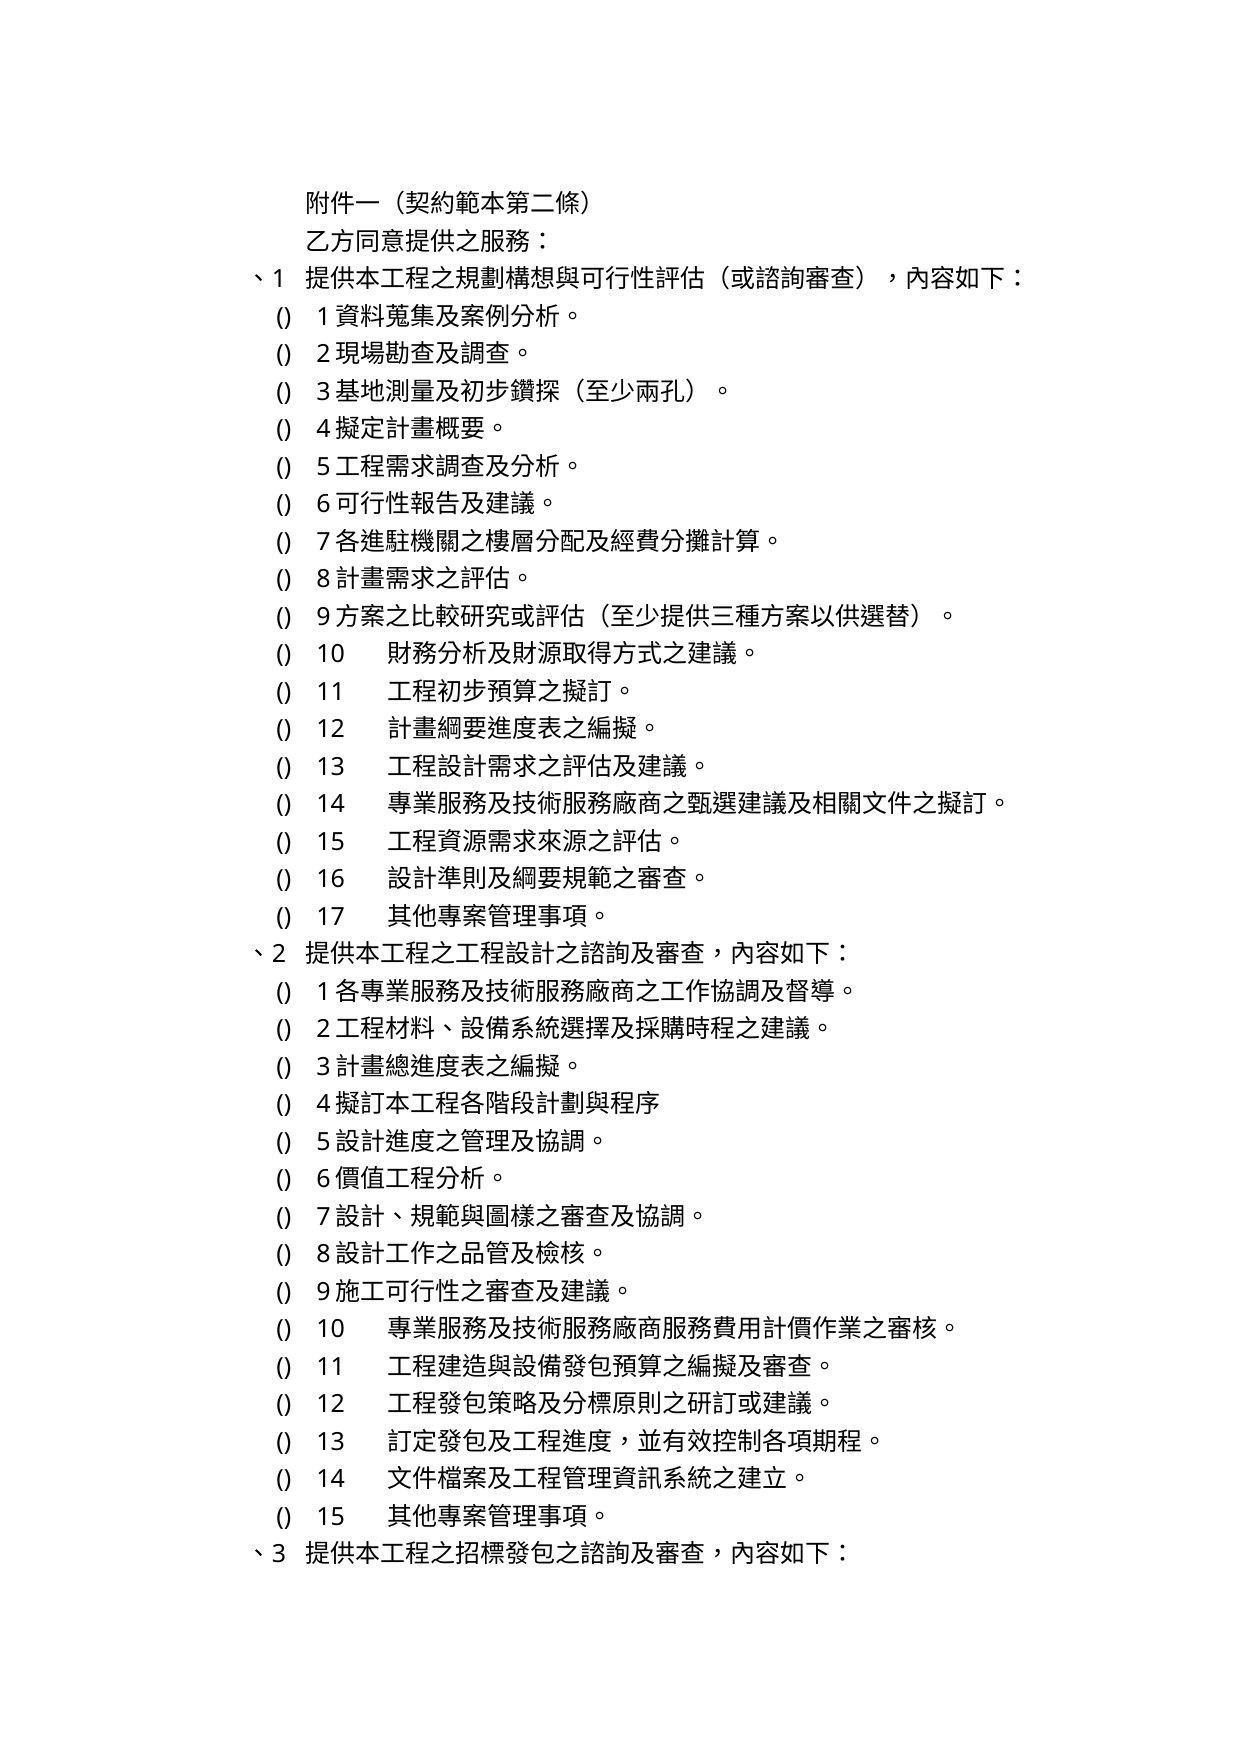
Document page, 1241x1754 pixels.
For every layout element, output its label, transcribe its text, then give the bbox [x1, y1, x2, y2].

subtitle 各進駐機關之樓層分配及經費分攤計算。 [276, 521, 1053, 558]
subtitle 設計、規範與圖樣之審查及協調。 [276, 1196, 1053, 1233]
subtitle 基地測量及初步鑽探（至少兩孔）。 [276, 371, 1053, 408]
subtitle 其他專案管理事項。 [276, 1496, 1053, 1533]
subtitle 乙方同意提供之服務： [187, 221, 1053, 258]
subtitle 現場勘查及調查。 [276, 333, 1053, 371]
subtitle 方案之比較研究或評估（至少提供三種方案以供選替）。 [276, 596, 1053, 633]
subtitle 可行性報告及建議。 [276, 483, 1053, 521]
subtitle 訂定發包及工程進度，並有效控制各項期程。 [276, 1421, 1053, 1458]
subtitle 提供本工程之招標發包之諮詢及審查，內容如下： [247, 1533, 1053, 1571]
subtitle 工程材料、設備系統選擇及採購時程之建議。 [276, 1008, 1053, 1046]
subtitle 設計準則及綱要規範之審查。 [276, 858, 1053, 896]
subtitle 財務分析及財源取得方式之建議。 [276, 633, 1053, 671]
subtitle 設計工作之品管及檢核。 [276, 1233, 1053, 1271]
subtitle 各專業服務及技術服務廠商之工作協調及督導。 [276, 971, 1053, 1008]
subtitle 文件檔案及工程管理資訊系統之建立。 [276, 1458, 1053, 1496]
subtitle 資料蒐集及案例分析。 [276, 296, 1053, 333]
subtitle 施工可行性之審查及建議。 [276, 1271, 1053, 1308]
subtitle 工程設計需求之評估及建議。 [276, 746, 1053, 783]
subtitle 工程建造與設備發包預算之編擬及審查。 [276, 1346, 1053, 1383]
subtitle 專業服務及技術服務廠商之甄選建議及相關文件之擬訂。 [276, 783, 1053, 821]
subtitle 其他專案管理事項。 [276, 896, 1053, 933]
subtitle 價值工程分析。 [276, 1158, 1053, 1196]
subtitle 計畫需求之評估。 [276, 558, 1053, 596]
subtitle 工程初步預算之擬訂。 [276, 671, 1053, 708]
subtitle 工程資源需求來源之評估。 [276, 821, 1053, 858]
subtitle 附件一（契約範本第二條） [187, 183, 1053, 221]
subtitle 擬訂本工程各階段計劃與程序 [276, 1083, 1053, 1121]
subtitle 計畫綱要進度表之編擬。 [276, 708, 1053, 746]
subtitle 提供本工程之工程設計之諮詢及審查，內容如下： [247, 933, 1053, 971]
subtitle 工程發包策略及分標原則之研訂或建議。 [276, 1383, 1053, 1421]
subtitle 擬定計畫概要。 [276, 408, 1053, 446]
subtitle 計畫總進度表之編擬。 [276, 1046, 1053, 1083]
subtitle 工程需求調查及分析。 [276, 446, 1053, 483]
subtitle 設計進度之管理及協調。 [276, 1121, 1053, 1158]
subtitle 專業服務及技術服務廠商服務費用計價作業之審核。 [276, 1308, 1053, 1346]
subtitle 提供本工程之規劃構想與可行性評估（或諮詢審查），內容如下： [247, 258, 1053, 296]
